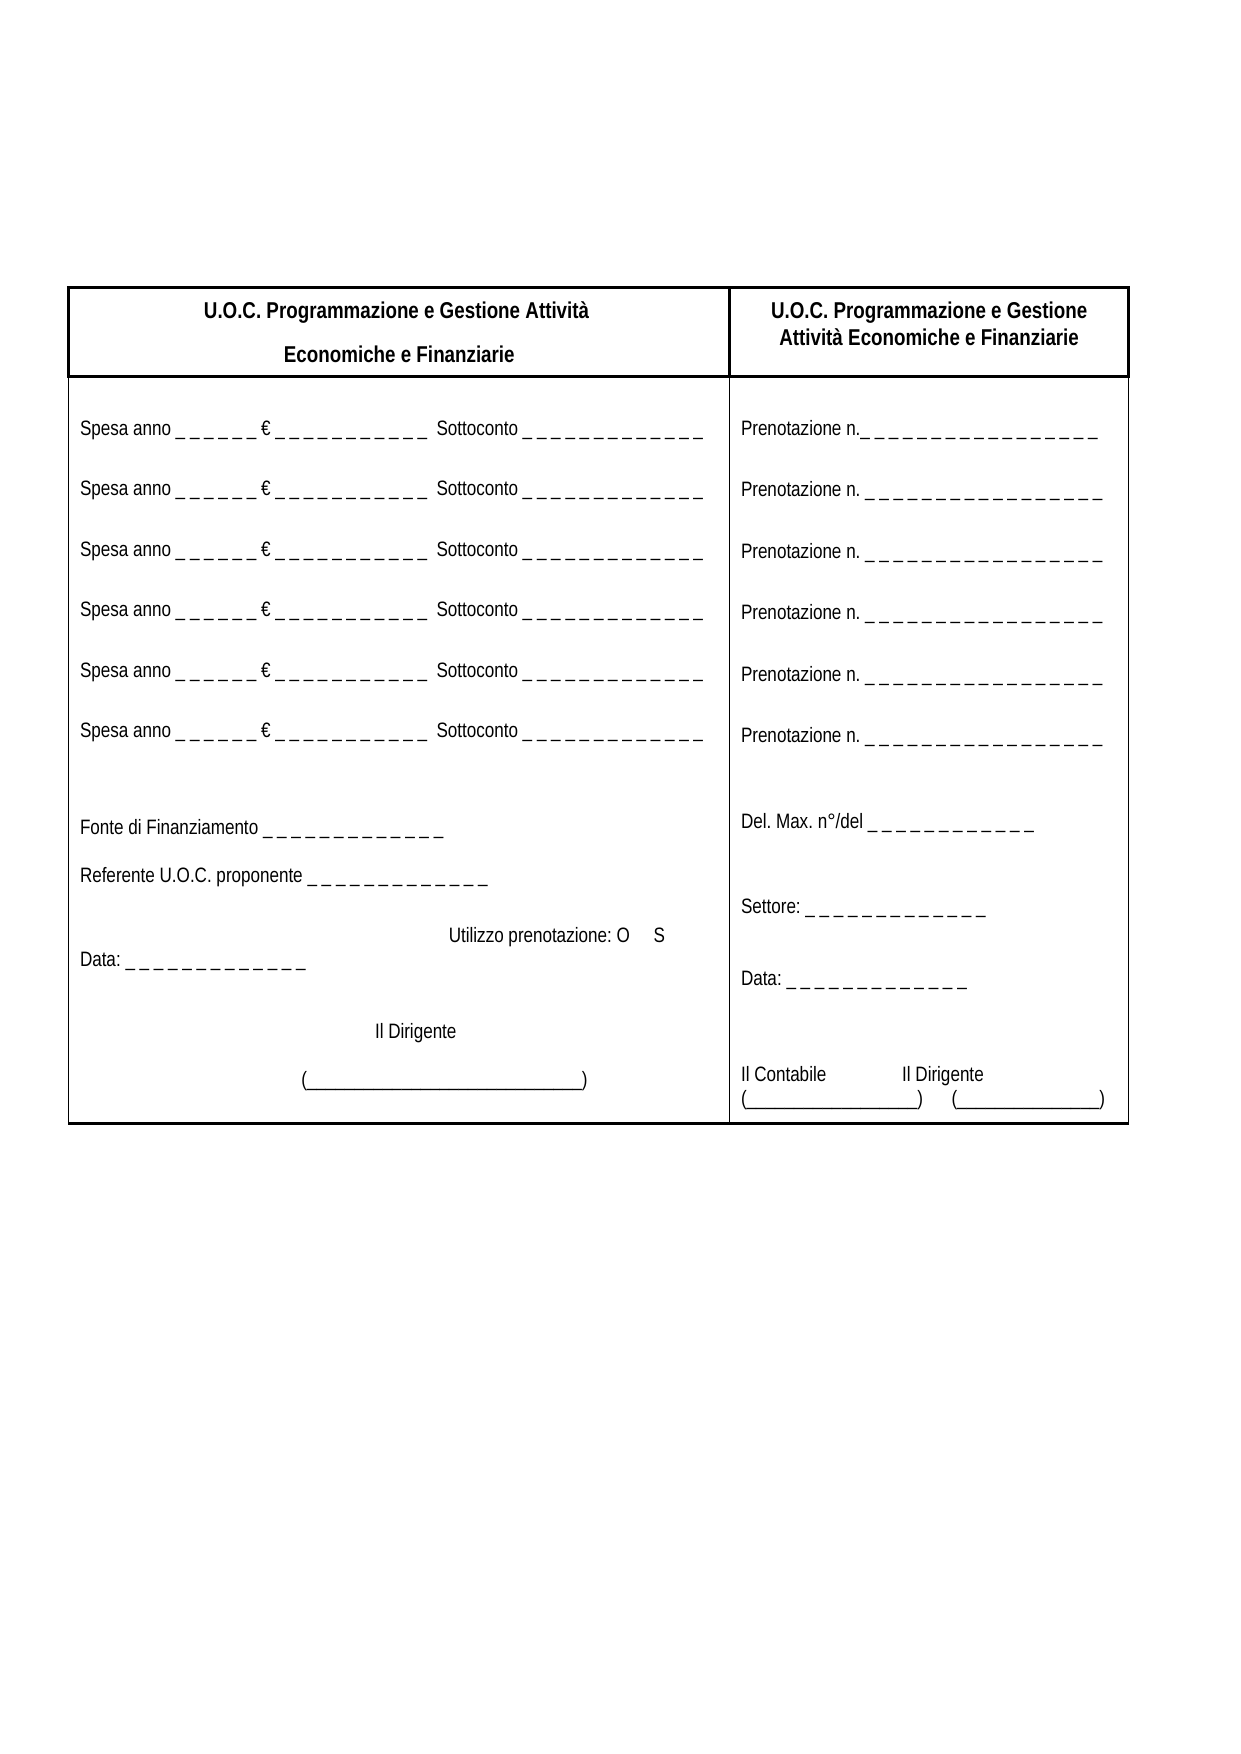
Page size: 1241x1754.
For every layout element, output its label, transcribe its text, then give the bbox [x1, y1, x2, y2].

table_header U.O.C. Programmazione e Gestione Attività Economiche e Finanziarie [731, 289, 1127, 375]
table_cell Spesa anno _ _ _ _ _ _ € _ _ _ _ _ _ _ _ _ _ _ Sottoconto _ _ _ _ _ _ _ _ _ _ _ _ _ Spesa anno _ _ _ _ _ _ € _ _ _ _ _ _ _ _ _ _ _ Sottoconto _ _ _ _ _ _ _ _ _ _ _ _ _ Spesa anno _ _ _ _ _ _ € _ _ _ _ _ _ _ _ _ _ _ Sottoconto _ _ _ _ _ _ _ _ _ _ _ _ _ Spesa anno _ _ _ _ _ _ € _ _ _ _ _ _ _ _ _ _ _ Sottoconto _ _ _ _ _ _ _ _ _ _ _ _ _ Spesa anno _ _ _ _ _ _ € _ _ _ _ _ _ _ _ _ _ _ Sottoconto _ _ _ _ _ _ _ _ _ _ _ _ _ Spesa anno _ _ _ _ _ _ € _ _ _ _ _ _ _ _ _ _ _ Sottoconto _ _ _ _ _ _ _ _ _ _ _ _ _ Fonte di Finanziamento _ _ _ _ _ _ _ _ _ _ _ _ _ Referente U.O.C. proponente _ _ _ _ _ _ _ _ _ _ _ _ _ Utilizzo prenotazione: O S Data: _ _ _ _ _ _ _ _ _ _ _ _ _ Il Dirigente (_____________________________) [69, 378, 729, 1122]
table_cell Prenotazione n._ _ _ _ _ _ _ _ _ _ _ _ _ _ _ _ _ Prenotazione n. _ _ _ _ _ _ _ _ _ _ _ _ _ _ _ _ _ Prenotazione n. _ _ _ _ _ _ _ _ _ _ _ _ _ _ _ _ _ Prenotazione n. _ _ _ _ _ _ _ _ _ _ _ _ _ _ _ _ _ Prenotazione n. _ _ _ _ _ _ _ _ _ _ _ _ _ _ _ _ _ Prenotazione n. _ _ _ _ _ _ _ _ _ _ _ _ _ _ _ _ _ Del. Max. n°/del _ _ _ _ _ _ _ _ _ _ _ _ Settore: _ _ _ _ _ _ _ _ _ _ _ _ _ Data: _ _ _ _ _ _ _ _ _ _ _ _ _ Il Contabile Il Dirigente (__________________) (_______________) [730, 378, 1128, 1122]
table_header U.O.C. Programmazione e Gestione Attività Economiche e Finanziarie [70, 289, 728, 375]
